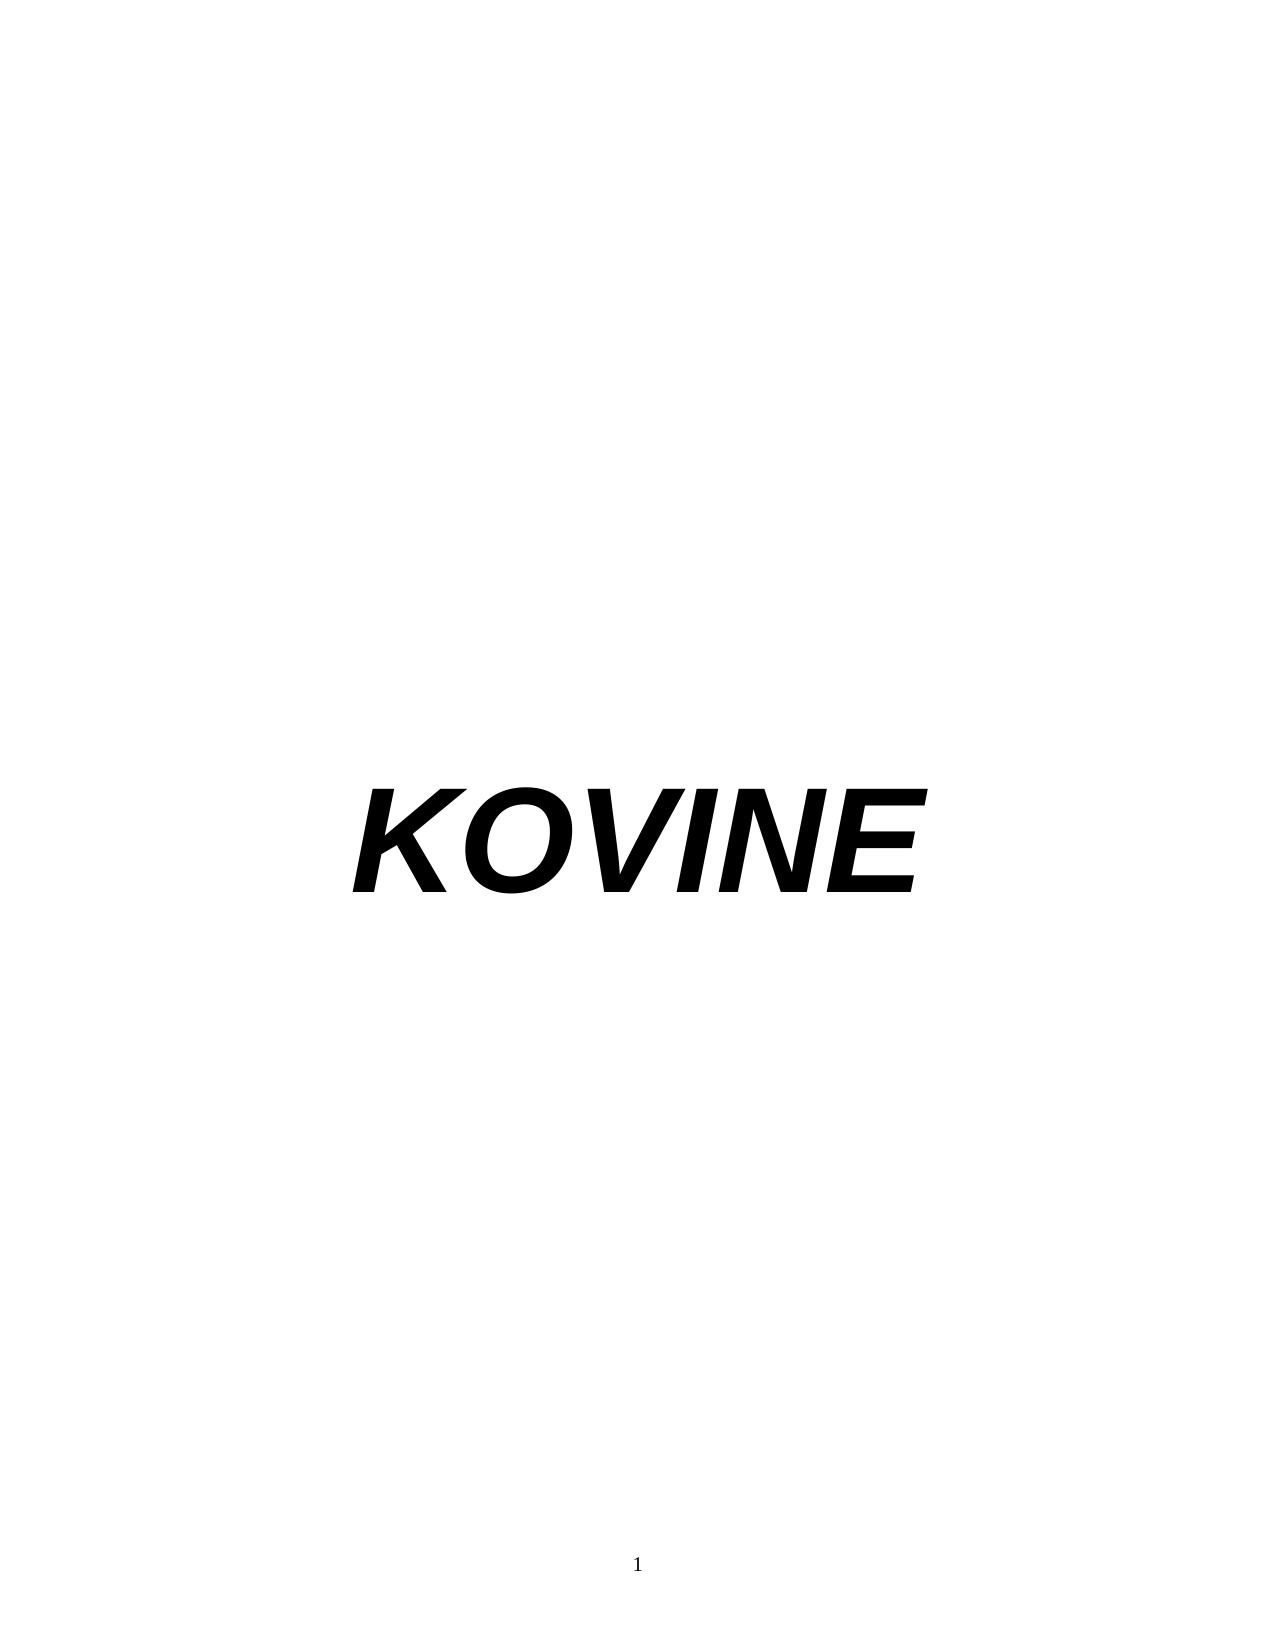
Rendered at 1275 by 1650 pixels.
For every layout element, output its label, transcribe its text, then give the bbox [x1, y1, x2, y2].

subtitle KOVINE [148, 751, 1127, 924]
